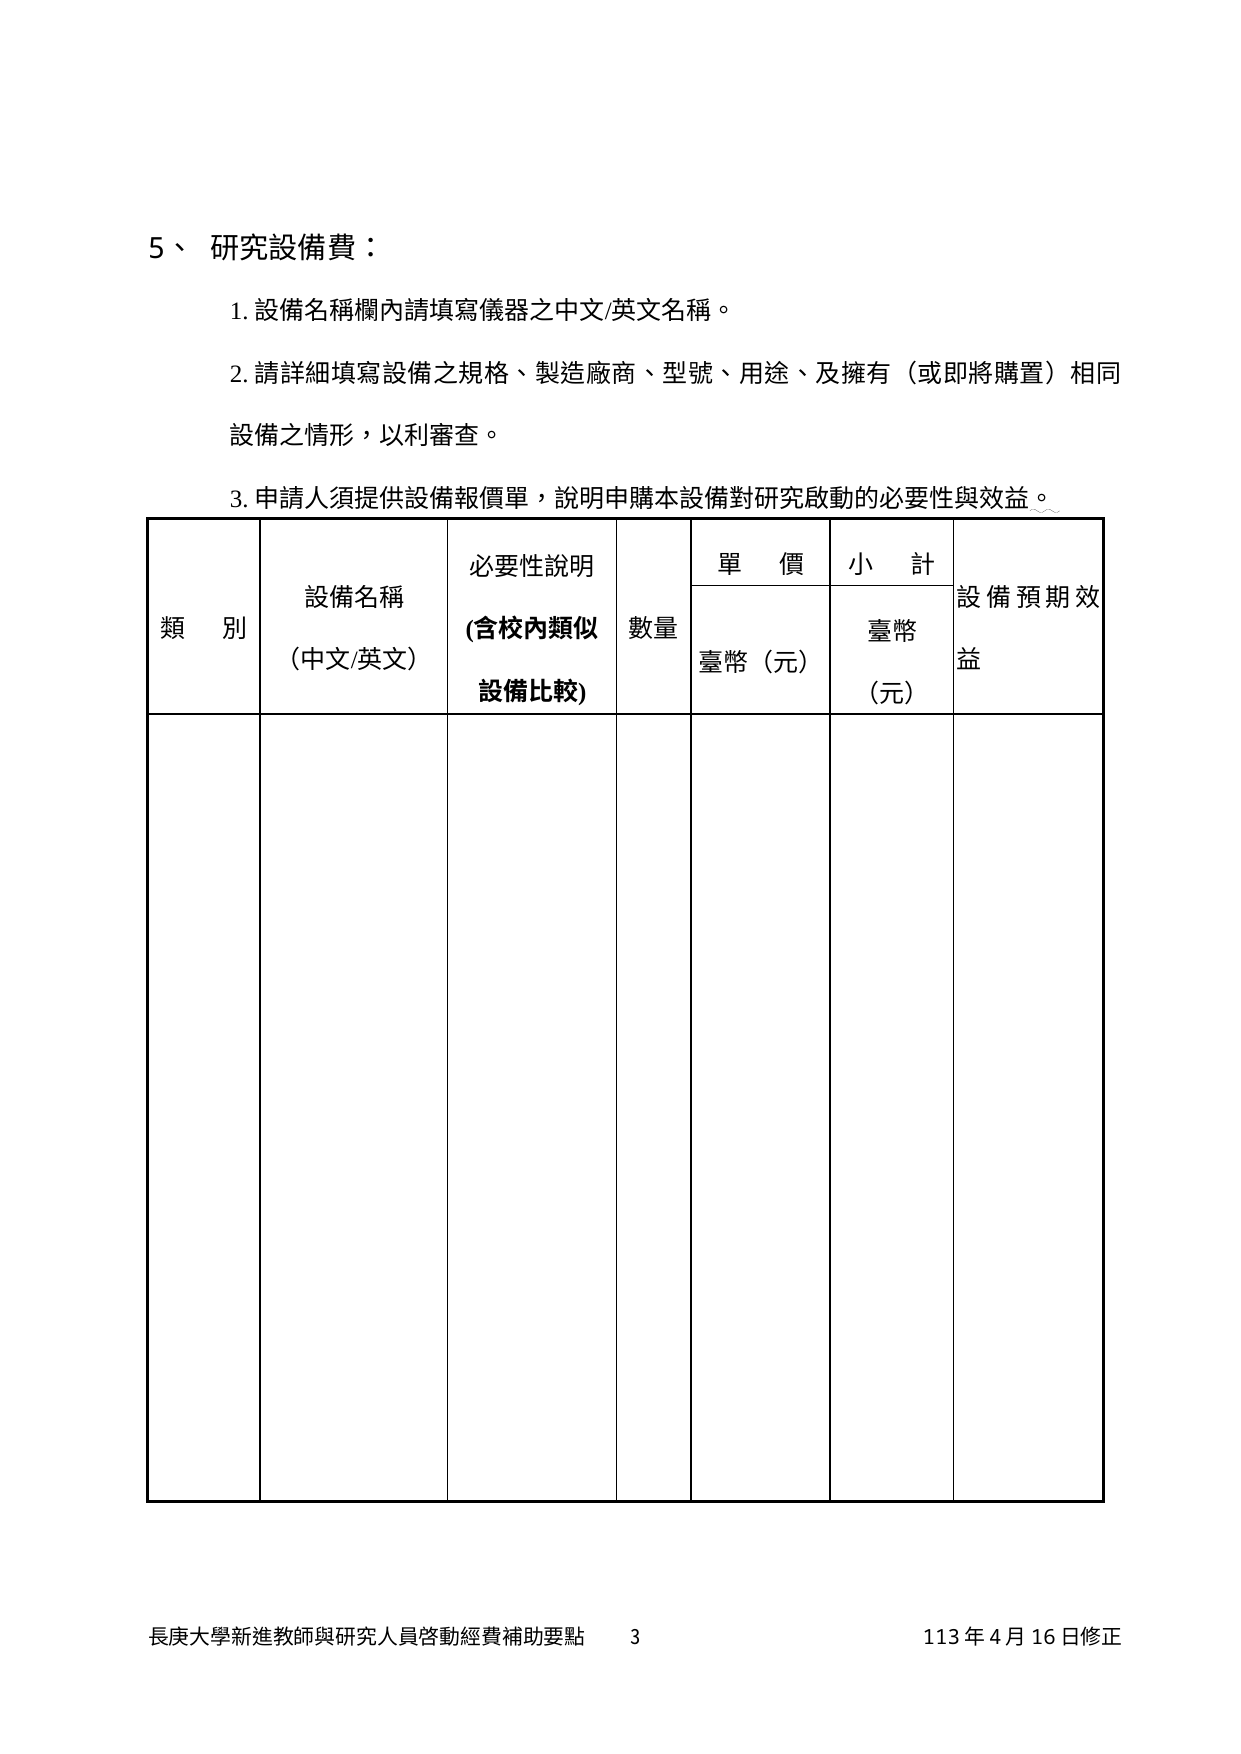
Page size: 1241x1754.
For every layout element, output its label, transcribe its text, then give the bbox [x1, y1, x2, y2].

table_header 設備名稱 （中文/英文） [261, 520, 447, 713]
table_cell [261, 715, 447, 1500]
table_cell 臺幣（元） [831, 586, 953, 713]
table_cell [831, 715, 953, 1500]
table_header 單 價 [692, 520, 829, 585]
list 申請人須提供設備報價單，說明申購本設備對研究啟動的必要性與效益。 [229, 454, 1122, 517]
table_header 數量 [617, 520, 690, 713]
table_cell [954, 715, 1102, 1500]
table_cell [692, 715, 829, 1500]
table_header 小 計 [831, 520, 953, 585]
list 設備名稱欄內請填寫儀器之中文/英文名稱。 [229, 267, 1122, 329]
list 請詳細填寫設備之規格、製造廠商、型號、用途、及擁有（或即將購置）相同設備之情形，以利審查。 [229, 329, 1122, 454]
table_cell [617, 715, 690, 1500]
table_cell [149, 715, 259, 1500]
table_cell [448, 715, 616, 1500]
table_cell 臺幣（元） [692, 586, 829, 713]
table_header 設備預期效益 [954, 520, 1102, 713]
table_header 必要性說明 (含校內類似 設備比較) [448, 520, 616, 713]
list 研究設備費： [148, 204, 1122, 267]
table_header 類 別 [149, 520, 259, 713]
